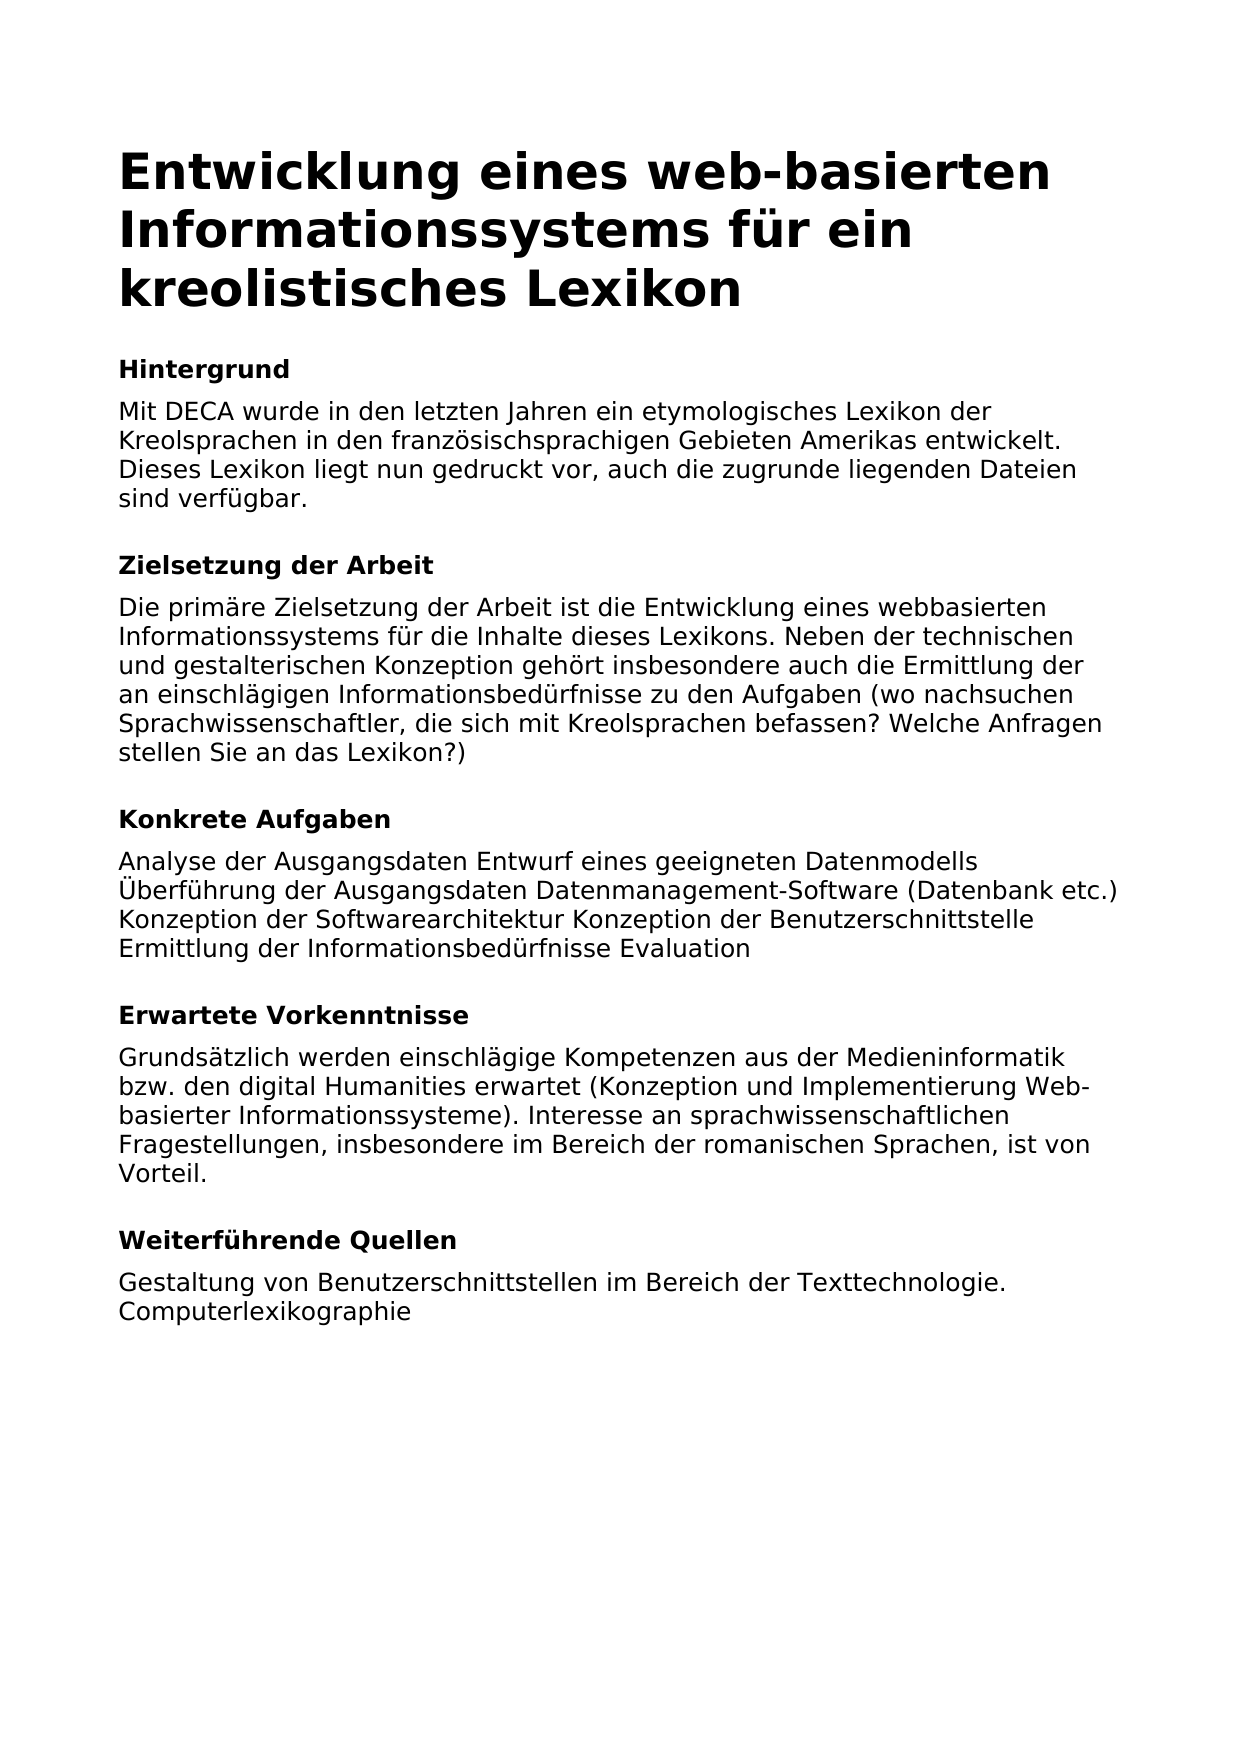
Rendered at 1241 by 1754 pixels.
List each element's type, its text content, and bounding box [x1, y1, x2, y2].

text Analyse der Ausgangsdaten Entwurf eines geeigneten Datenmodells Überführung der Ausgangsdaten Datenmanagement-Software (Datenbank etc.) Konzeption der Softwarearchitektur Konzeption der Benutzerschnittstelle Ermittlung der Informationsbedürfnisse Evaluation [118, 847, 1122, 964]
text Die primäre Zielsetzung der Arbeit ist die Entwicklung eines webbasierten Informationssystems für die Inhalte dieses Lexikons. Neben der technischen und gestalterischen Konzeption gehört insbesondere auch die Ermittlung der an einschlägigen Informationsbedürfnisse zu den Aufgaben (wo nachsuchen Sprachwissenschaftler, die sich mit Kreolsprachen befassen? Welche Anfragen stellen Sie an das Lexikon?) [118, 593, 1122, 768]
text Mit DECA wurde in den letzten Jahren ein etymologisches Lexikon der Kreolsprachen in den französischsprachigen Gebieten Amerikas entwickelt. Dieses Lexikon liegt nun gedruckt vor, auch die zugrunde liegenden Dateien sind verfügbar. [118, 397, 1122, 514]
subtitle Weiterführende Quellen [118, 1226, 1122, 1255]
subtitle Hintergrund [118, 355, 1122, 384]
subtitle Zielsetzung der Arbeit [118, 551, 1122, 580]
subtitle Konkrete Aufgaben [118, 805, 1122, 834]
text Gestaltung von Benutzerschnittstellen im Bereich der Texttechnologie. Computerlexikographie [118, 1268, 1122, 1326]
subtitle Entwicklung eines web-basierten Informationssystems für ein kreolistisches Lexikon [118, 143, 1122, 318]
subtitle Erwartete Vorkenntnisse [118, 1001, 1122, 1030]
text Grundsätzlich werden einschlägige Kompetenzen aus der Medieninformatik bzw. den digital Humanities erwartet (Konzeption und Implementierung Web-basierter Informationssysteme). Interesse an sprachwissenschaftlichen Fragestellungen, insbesondere im Bereich der romanischen Sprachen, ist von Vorteil. [118, 1043, 1122, 1189]
